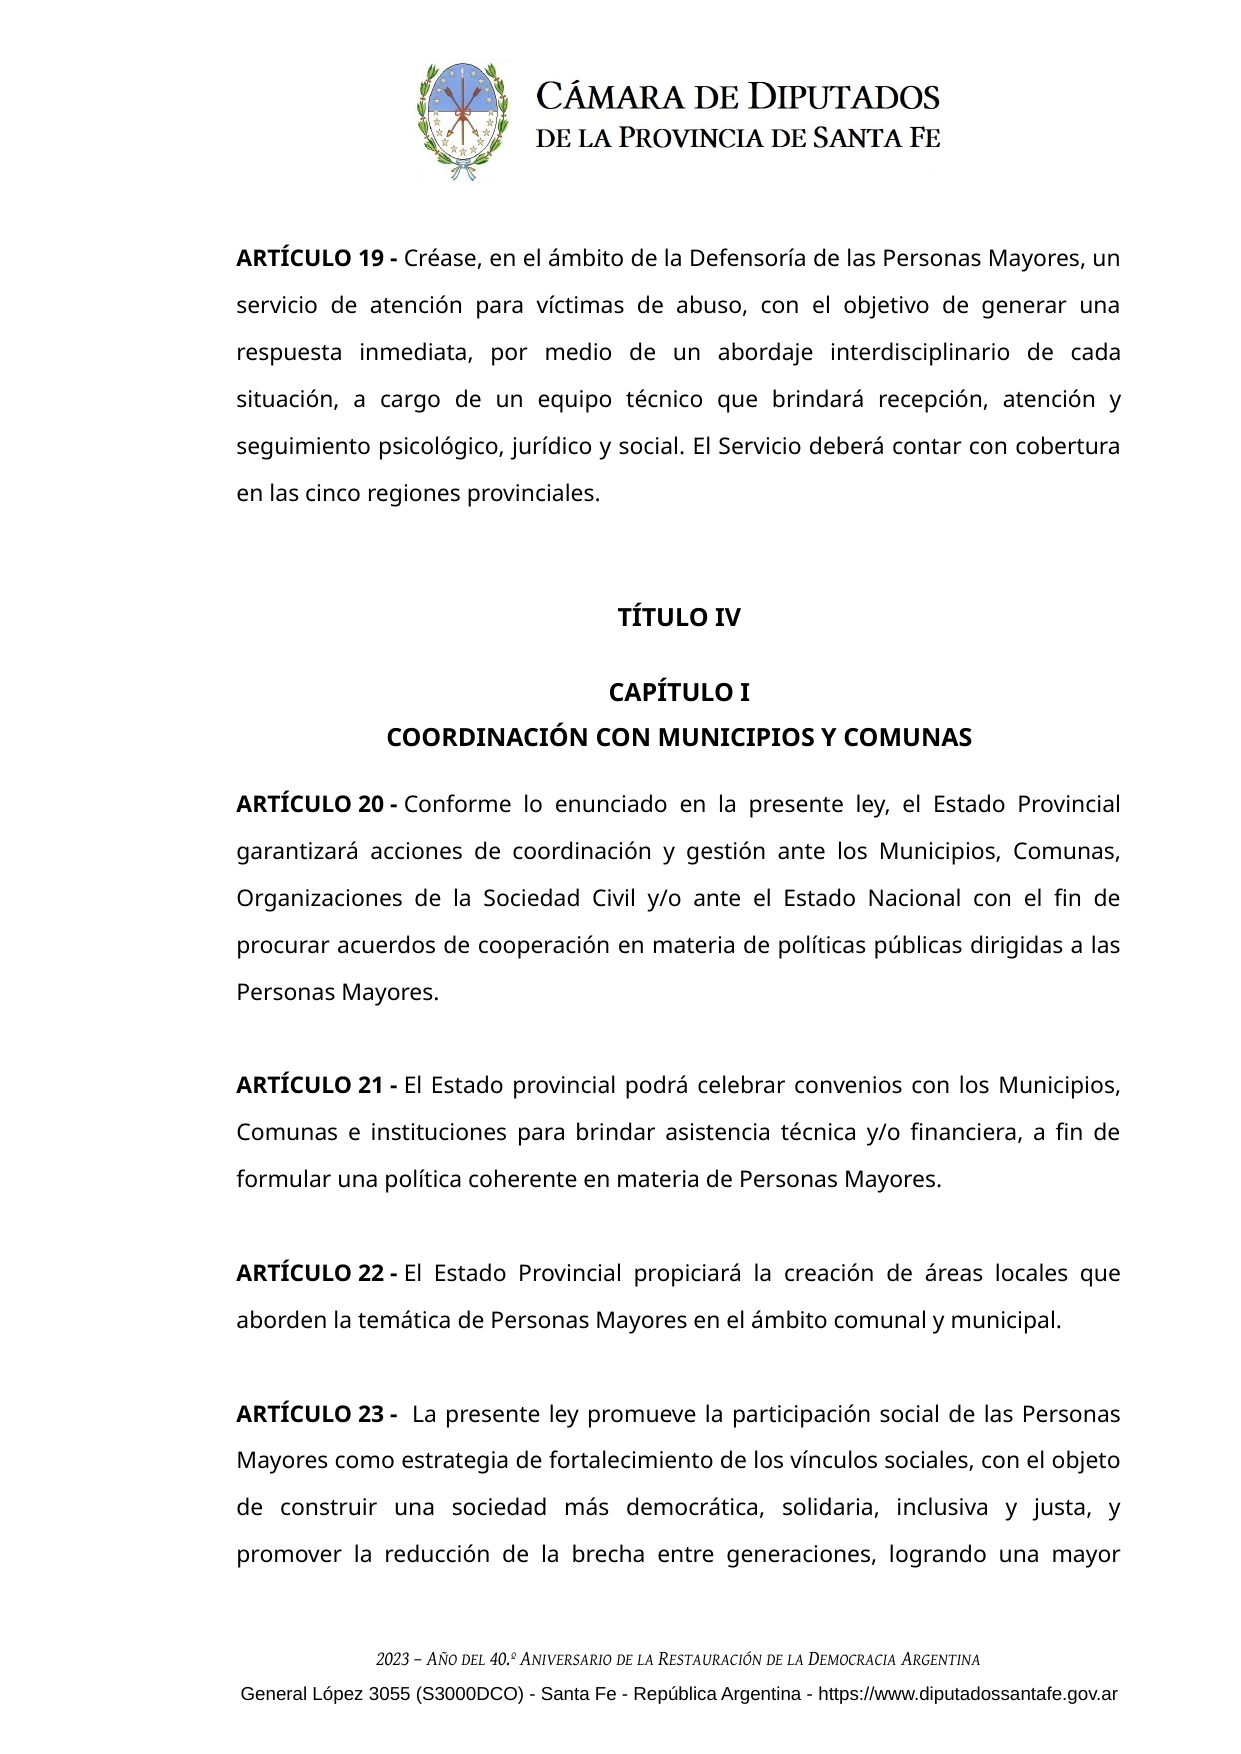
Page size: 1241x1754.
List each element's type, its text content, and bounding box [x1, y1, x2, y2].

list El Estado provincial podrá celebrar convenios con los Municipios, Comunas e instituciones para brindar asistencia técnica y/o financiera, a fin de formular una política coherente en materia de Personas Mayores. [236, 1069, 1122, 1194]
list Créase, en el ámbito de la Defensoría de las Personas Mayores, un servicio de atención para víctimas de abuso, con el objetivo de generar una respuesta inmediata, por medio de un abordaje interdisciplinario de cada situación, a cargo de un equipo técnico que brindará recepción, atención y seguimiento psicológico, jurídico y social. El Servicio deberá contar con cobertura en las cinco regiones provinciales. [236, 242, 1122, 508]
list La presente ley promueve la participación social de las Personas Mayores como estrategia de fortalecimiento de los vínculos sociales, con el objeto de construir una sociedad más democrática, solidaria, inclusiva y justa, y promover la reducción de la brecha entre generaciones, logrando una mayor [236, 1397, 1122, 1569]
list Conforme lo enunciado en la presente ley, el Estado Provincial garantizará acciones de coordinación y gestión ante los Municipios, Comunas, Organizaciones de la Sociedad Civil y/o ante el Estado Nacional con el fin de procurar acuerdos de cooperación en materia de políticas públicas dirigidas a las Personas Mayores. [236, 788, 1122, 1007]
list El Estado Provincial propiciará la creación de áreas locales que aborden la temática de Personas Mayores en el ámbito comunal y municipal. [236, 1257, 1122, 1335]
text COORDINACIÓN CON MUNICIPIOS Y COMUNAS [236, 719, 1122, 753]
picture [413, 59, 945, 183]
